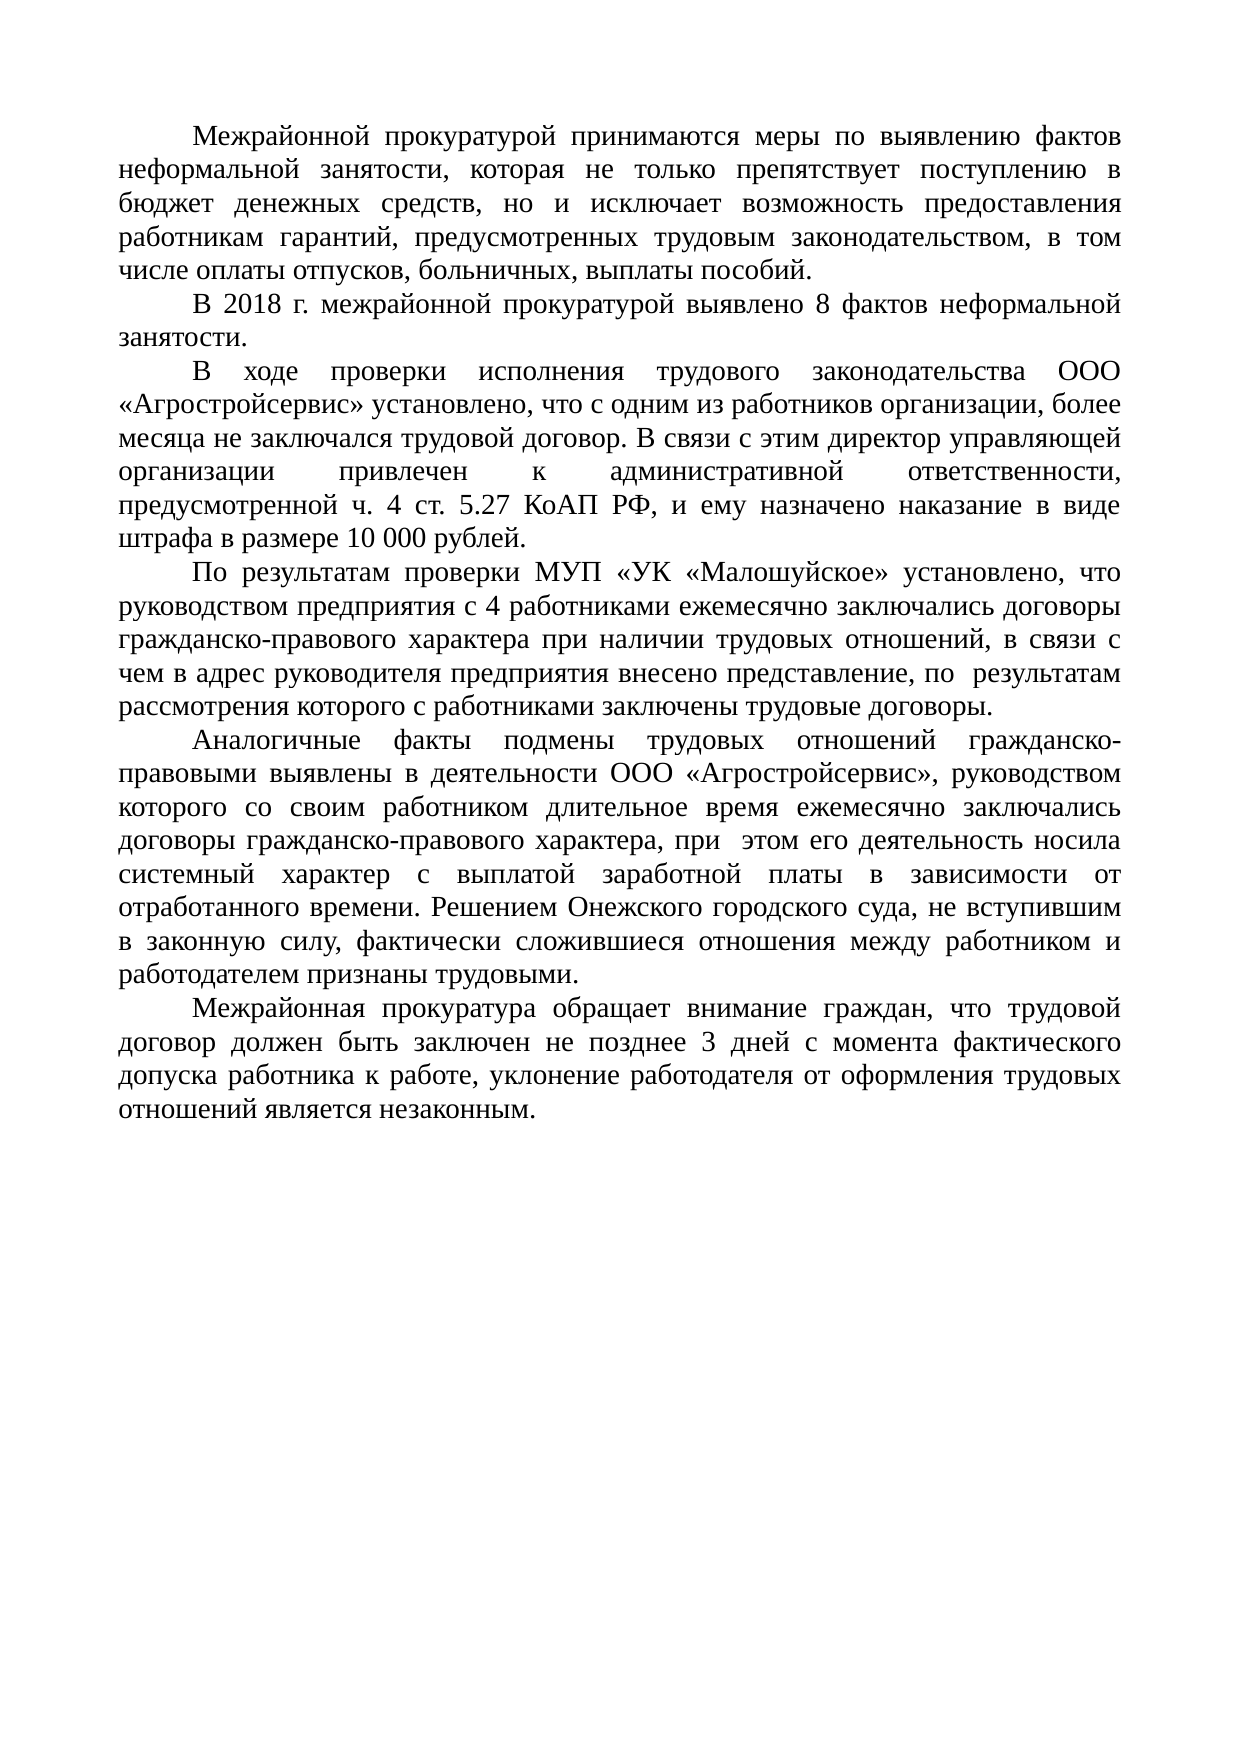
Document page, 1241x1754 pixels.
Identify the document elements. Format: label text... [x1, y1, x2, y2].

text Аналогичные факты подмены трудовых отношений гражданско-правовыми выявлены в деятельности ООО «Агростройсервис», руководством которого со своим работником длительное время ежемесячно заключались договоры гражданско-правового характера, при этом его деятельность носила системный характер с выплатой заработной платы в зависимости от отработанного времени. Решением Онежского городского суда, не вступившим в законную силу, фактически сложившиеся отношения между работником и работодателем признаны трудовыми. [118, 722, 1122, 990]
text Межрайонная прокуратура обращает внимание граждан, что трудовой договор должен быть заключен не позднее 3 дней с момента фактического допуска работника к работе, уклонение работодателя от оформления трудовых отношений является незаконным. [118, 990, 1122, 1124]
text В 2018 г. межрайонной прокуратурой выявлено 8 фактов неформальной занятости. [118, 286, 1122, 353]
text По результатам проверки МУП «УК «Малошуйское» установлено, что руководством предприятия с 4 работниками ежемесячно заключались договоры гражданско-правового характера при наличии трудовых отношений, в связи с чем в адрес руководителя предприятия внесено представление, по результатам рассмотрения которого с работниками заключены трудовые договоры. [118, 554, 1122, 722]
text В ходе проверки исполнения трудового законодательства ООО «Агростройсервис» установлено, что с одним из работников организации, более месяца не заключался трудовой договор. В связи с этим директор управляющей организации привлечен к административной ответственности, предусмотренной ч. 4 ст. 5.27 КоАП РФ, и ему назначено наказание в виде штрафа в размере 10 000 рублей. [118, 353, 1122, 554]
text Межрайонной прокуратурой принимаются меры по выявлению фактов неформальной занятости, которая не только препятствует поступлению в бюджет денежных средств, но и исключает возможность предоставления работникам гарантий, предусмотренных трудовым законодательством, в том числе оплаты отпусков, больничных, выплаты пособий. [118, 118, 1122, 286]
